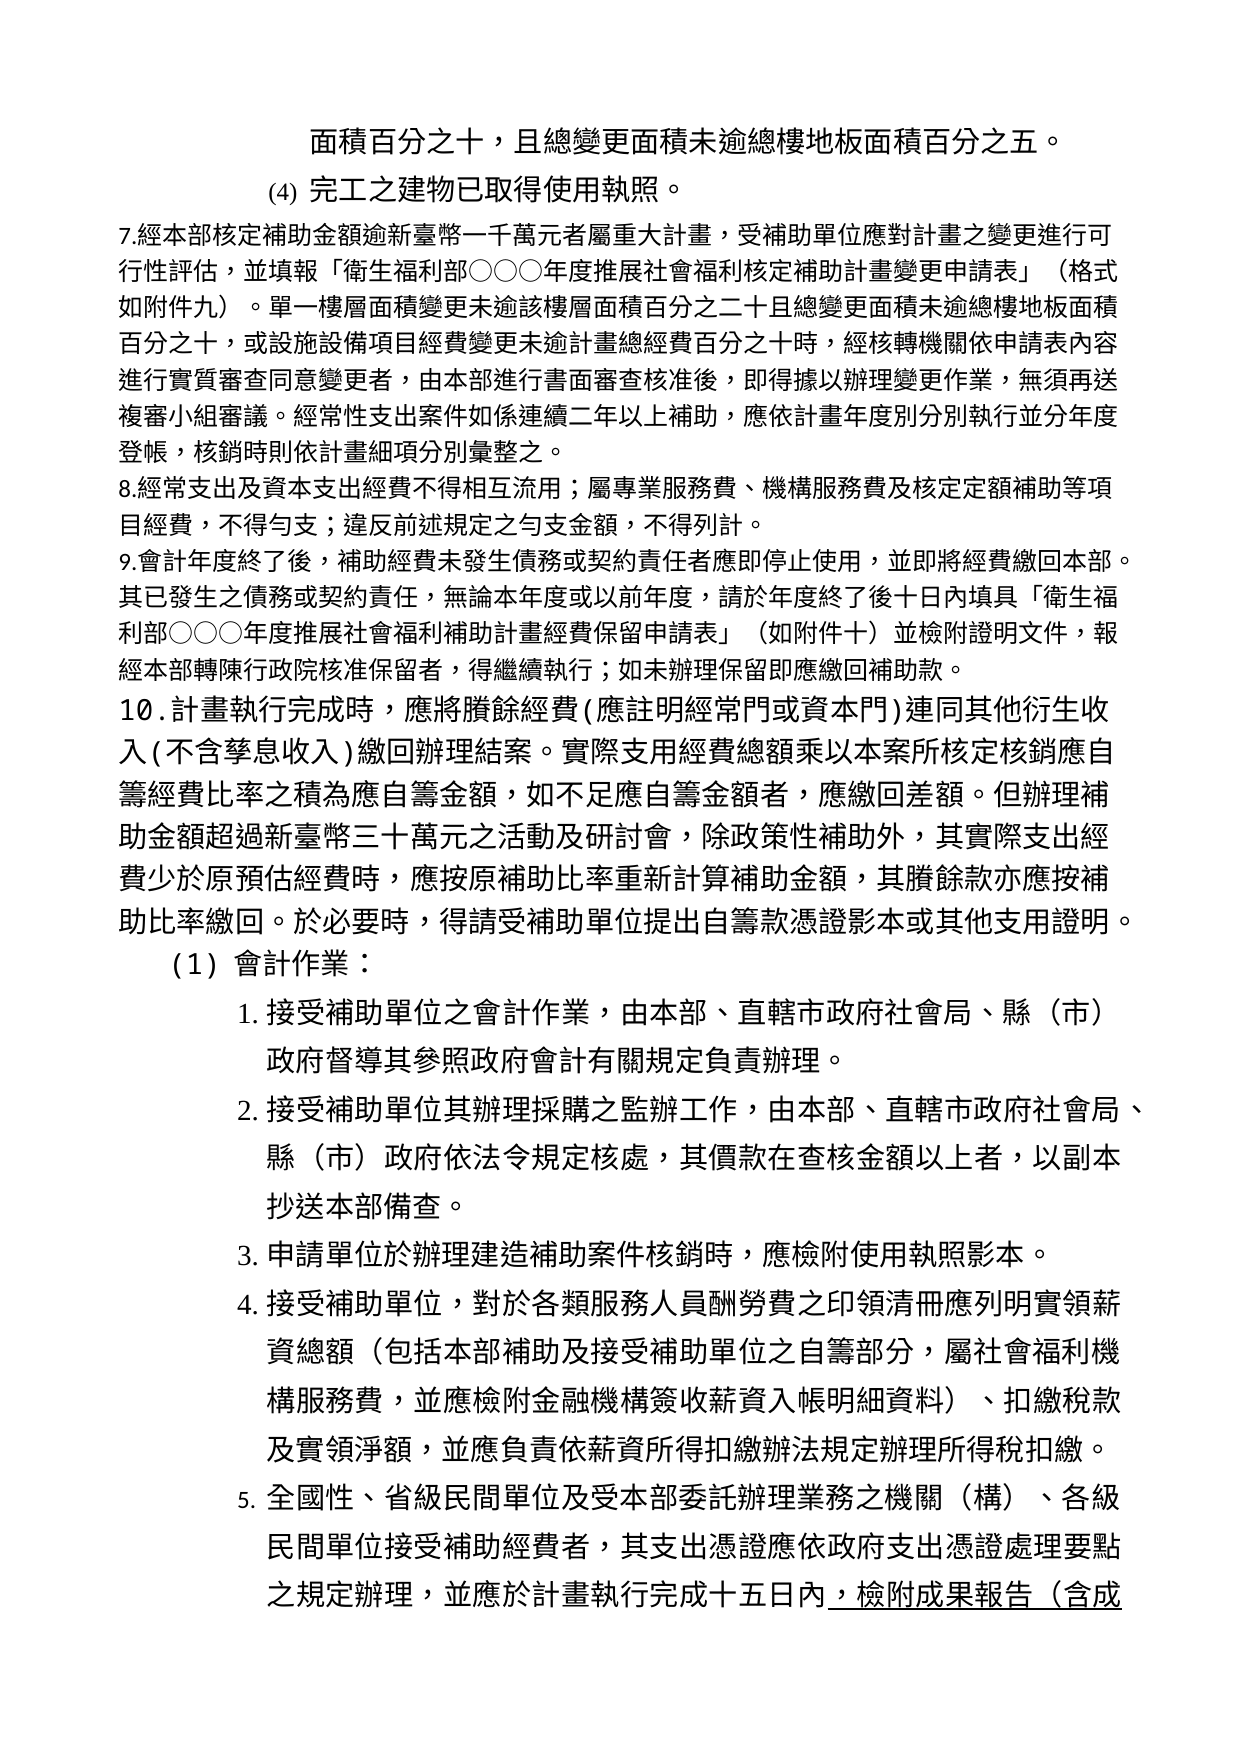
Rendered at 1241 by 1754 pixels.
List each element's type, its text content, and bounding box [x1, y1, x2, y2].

list 接受補助單位其辦理採購之監辦工作，由本部、直轄市政府社會局、縣（市）政府依法令規定核處，其價款在查核金額以上者，以副本抄送本部備查。 [237, 1086, 1122, 1226]
list 申請單位於辦理建造補助案件核銷時，應檢附使用執照影本。 [237, 1232, 1122, 1274]
list 會計作業： [168, 940, 1122, 983]
text 10.計畫執行完成時，應將賸餘經費(應註明經常門或資本門)連同其他衍生收入(不含孳息收入)繳回辦理結案。實際支用經費總額乘以本案所核定核銷應自籌經費比率之積為應自籌金額，如不足應自籌金額者，應繳回差額。但辦理補助金額超過新臺幣三十萬元之活動及研討會，除政策性補助外，其實際支出經費少於原預估經費時，應按原補助比率重新計算補助金額，其賸餘款亦應按補助比率繳回。於必要時，得請受補助單位提出自籌款憑證影本或其他支用證明。 [118, 686, 1122, 940]
text 8.經常支出及資本支出經費不得相互流用；屬專業服務費、機構服務費及核定定額補助等項目經費，不得勻支；違反前述規定之勻支金額，不得列計。 [118, 469, 1122, 541]
text 7.經本部核定補助金額逾新臺幣一千萬元者屬重大計畫，受補助單位應對計畫之變更進行可行性評估，並填報「衛生福利部○○○年度推展社會福利核定補助計畫變更申請表」（格式如附件九）。單一樓層面積變更未逾該樓層面積百分之二十且總變更面積未逾總樓地板面積百分之十，或設施設備項目經費變更未逾計畫總經費百分之十時，經核轉機關依申請表內容進行實質審查同意變更者，由本部進行書面審查核准後，即得據以辦理變更作業，無須再送複審小組審議。經常性支出案件如係連續二年以上補助，應依計畫年度別分別執行並分年度登帳，核銷時則依計畫細項分別彙整之。 [118, 215, 1122, 469]
list 接受補助單位，對於各類服務人員酬勞費之印領清冊應列明實領薪資總額（包括本部補助及接受補助單位之自籌部分，屬社會福利機構服務費，並應檢附金融機構簽收薪資入帳明細資料）、扣繳稅款及實領淨額，並應負責依薪資所得扣繳辦法規定辦理所得稅扣繳。 [237, 1280, 1122, 1468]
text 9.會計年度終了後，補助經費未發生債務或契約責任者應即停止使用，並即將經費繳回本部。其已發生之債務或契約責任，無論本年度或以前年度，請於年度終了後十日內填具「衛生福利部○○○年度推展社會福利補助計畫經費保留申請表」（如附件十）並檢附證明文件，報經本部轉陳行政院核准保留者，得繼續執行；如未辦理保留即應繳回補助款。 [118, 541, 1122, 686]
list 全國性、省級民間單位及受本部委託辦理業務之機關（構）、各級民間單位接受補助經費者，其支出憑證應依政府支出憑證處理要點之規定辦理，並應於計畫執行完成十五日內，檢附成果報告（含成 [237, 1474, 1122, 1614]
list 完工之建物已取得使用執照。 [268, 167, 1122, 209]
list 接受補助單位之會計作業，由本部、直轄市政府社會局、縣（市）政府督導其參照政府會計有關規定負責辦理。 [237, 989, 1122, 1080]
list 面積百分之十，且總變更面積未逾總樓地板面積百分之五。 [268, 118, 1122, 160]
